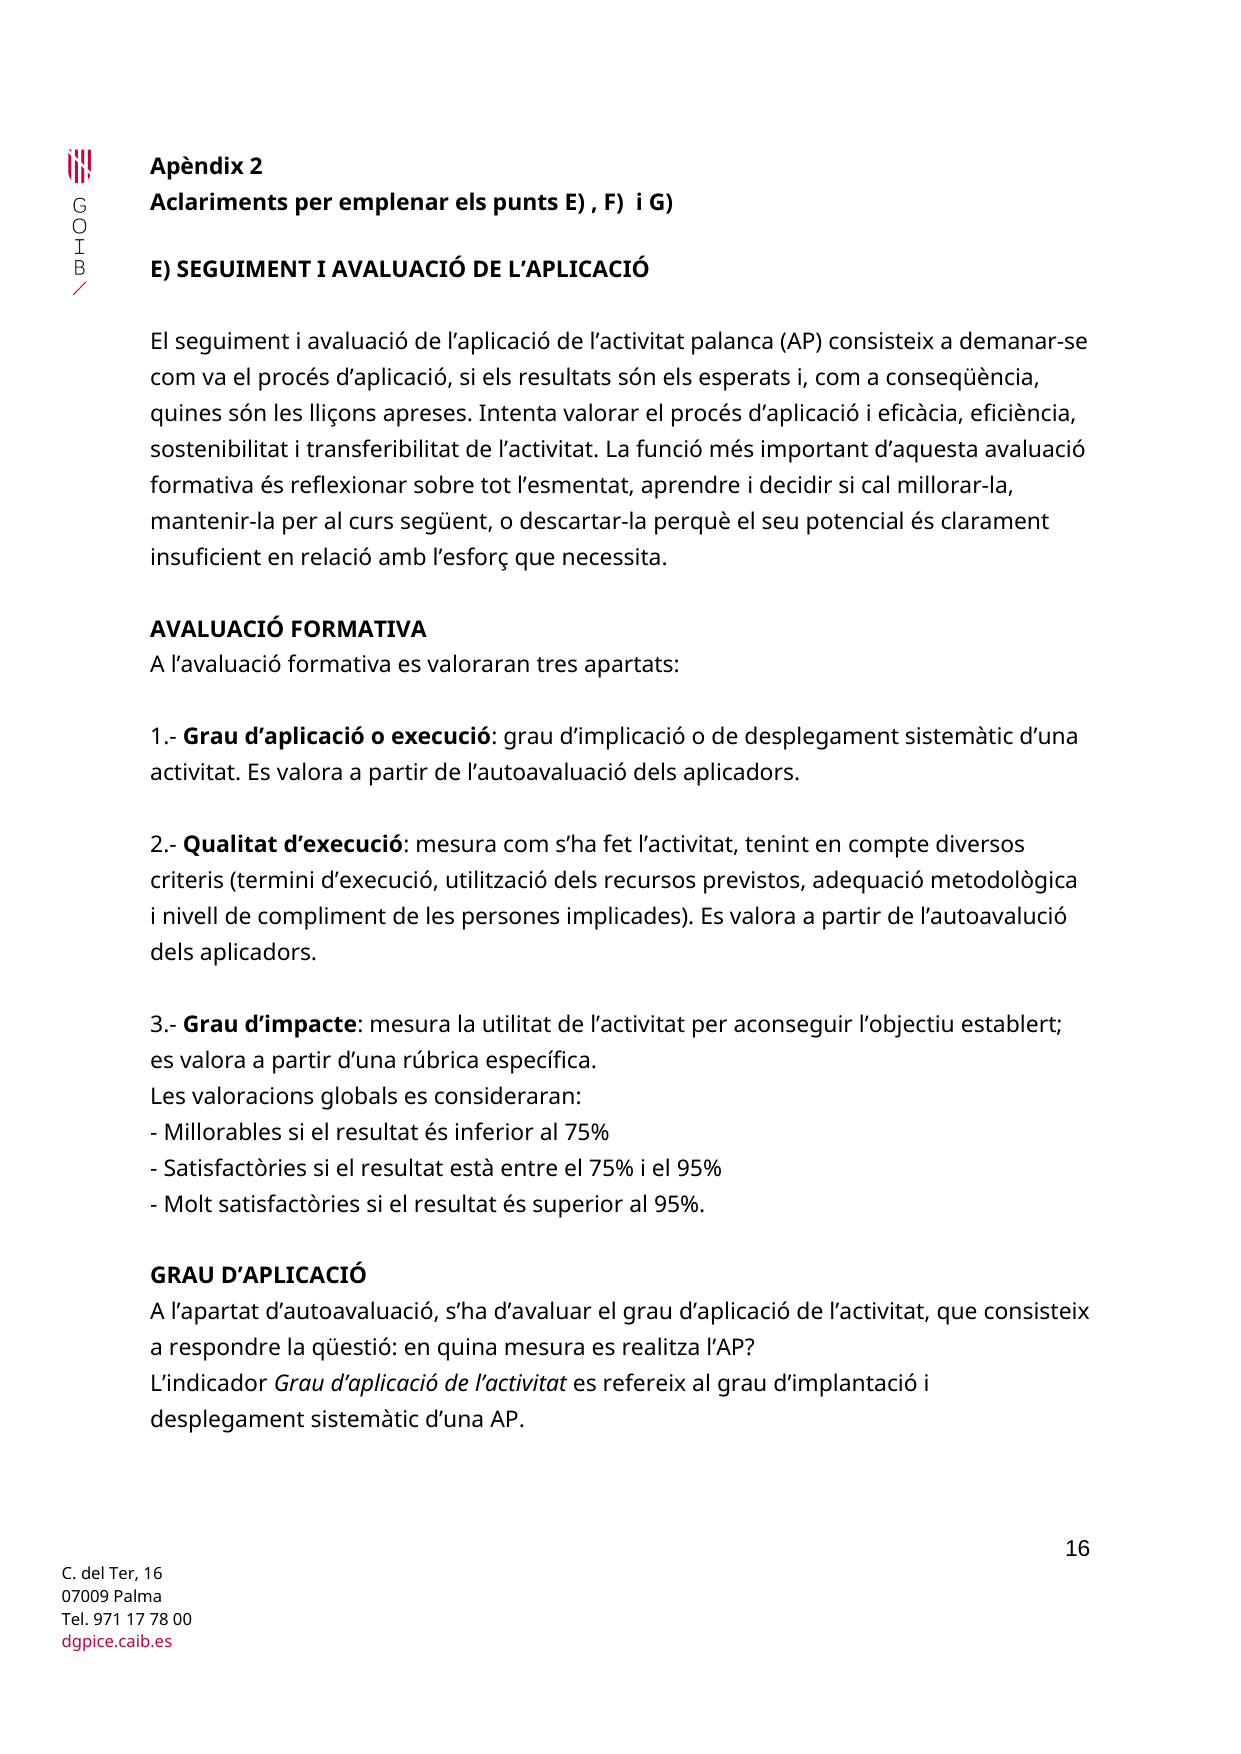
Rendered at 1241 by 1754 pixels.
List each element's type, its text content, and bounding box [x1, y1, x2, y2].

text 2.- Qualitat d’execució: mesura com s’ha fet l’activitat, tenint en compte diversos criteris (termini d’execució, utilització dels recursos previstos, adequació metodològica i nivell de compliment de les persones implicades). Es valora a partir de l’autoavalució dels aplicadors. [150, 828, 1090, 967]
text 3.- Grau d’impacte: mesura la utilitat de l’activitat per aconseguir l’objectiu establert; es valora a partir d’una rúbrica específica. [150, 1008, 1090, 1075]
text 1.- Grau d’aplicació o execució: grau d’implicació o de desplegament sistemàtic d’una activitat. Es valora a partir de l’autoavaluació dels aplicadors. [150, 720, 1090, 787]
text L’indicador Grau d’aplicació de l’activitat es refereix al grau d’implantació i desplegament sistemàtic d’una AP. [150, 1367, 1090, 1434]
text - Millorables si el resultat és inferior al 75% [150, 1116, 1090, 1147]
text Apèndix 2 [150, 150, 1090, 181]
text Les valoracions globals es consideraran: [150, 1080, 1090, 1111]
text - Molt satisfactòries si el resultat és superior al 95%. [150, 1187, 1090, 1219]
text A l’apartat d’autoavaluació, s’ha d’avaluar el grau d’aplicació de l’activitat, que consisteix a respondre la qüestió: en quina mesura es realitza l’AP? [150, 1295, 1090, 1362]
picture [48, 133, 111, 317]
text Aclariments per emplenar els punts E) , F) i G) [150, 186, 1090, 217]
text GRAU D’APLICACIÓ [150, 1259, 1090, 1291]
text - Satisfactòries si el resultat està entre el 75% i el 95% [150, 1152, 1090, 1183]
text AVALUACIÓ FORMATIVA [150, 612, 1090, 644]
text A l’avaluació formativa es valoraran tres apartats: [150, 648, 1090, 680]
text E) SEGUIMENT I AVALUACIÓ DE L’APLICACIÓ [150, 253, 1090, 284]
text El seguiment i avaluació de l’aplicació de l’activitat palanca (AP) consisteix a demanar-se com va el procés d’aplicació, si els resultats són els esperats i, com a conseqüència, quines són les lliçons apreses. Intenta valorar el procés d’aplicació i eficàcia, eficiència, sostenibilitat i transferibilitat de l’activitat. La funció més important d’aquesta avaluació formativa és reflexionar sobre tot l’esmentat, aprendre i decidir si cal millorar-la, mantenir-la per al curs següent, o descartar-la perquè el seu potencial és clarament insuficient en relació amb l’esforç que necessita. [150, 325, 1090, 572]
